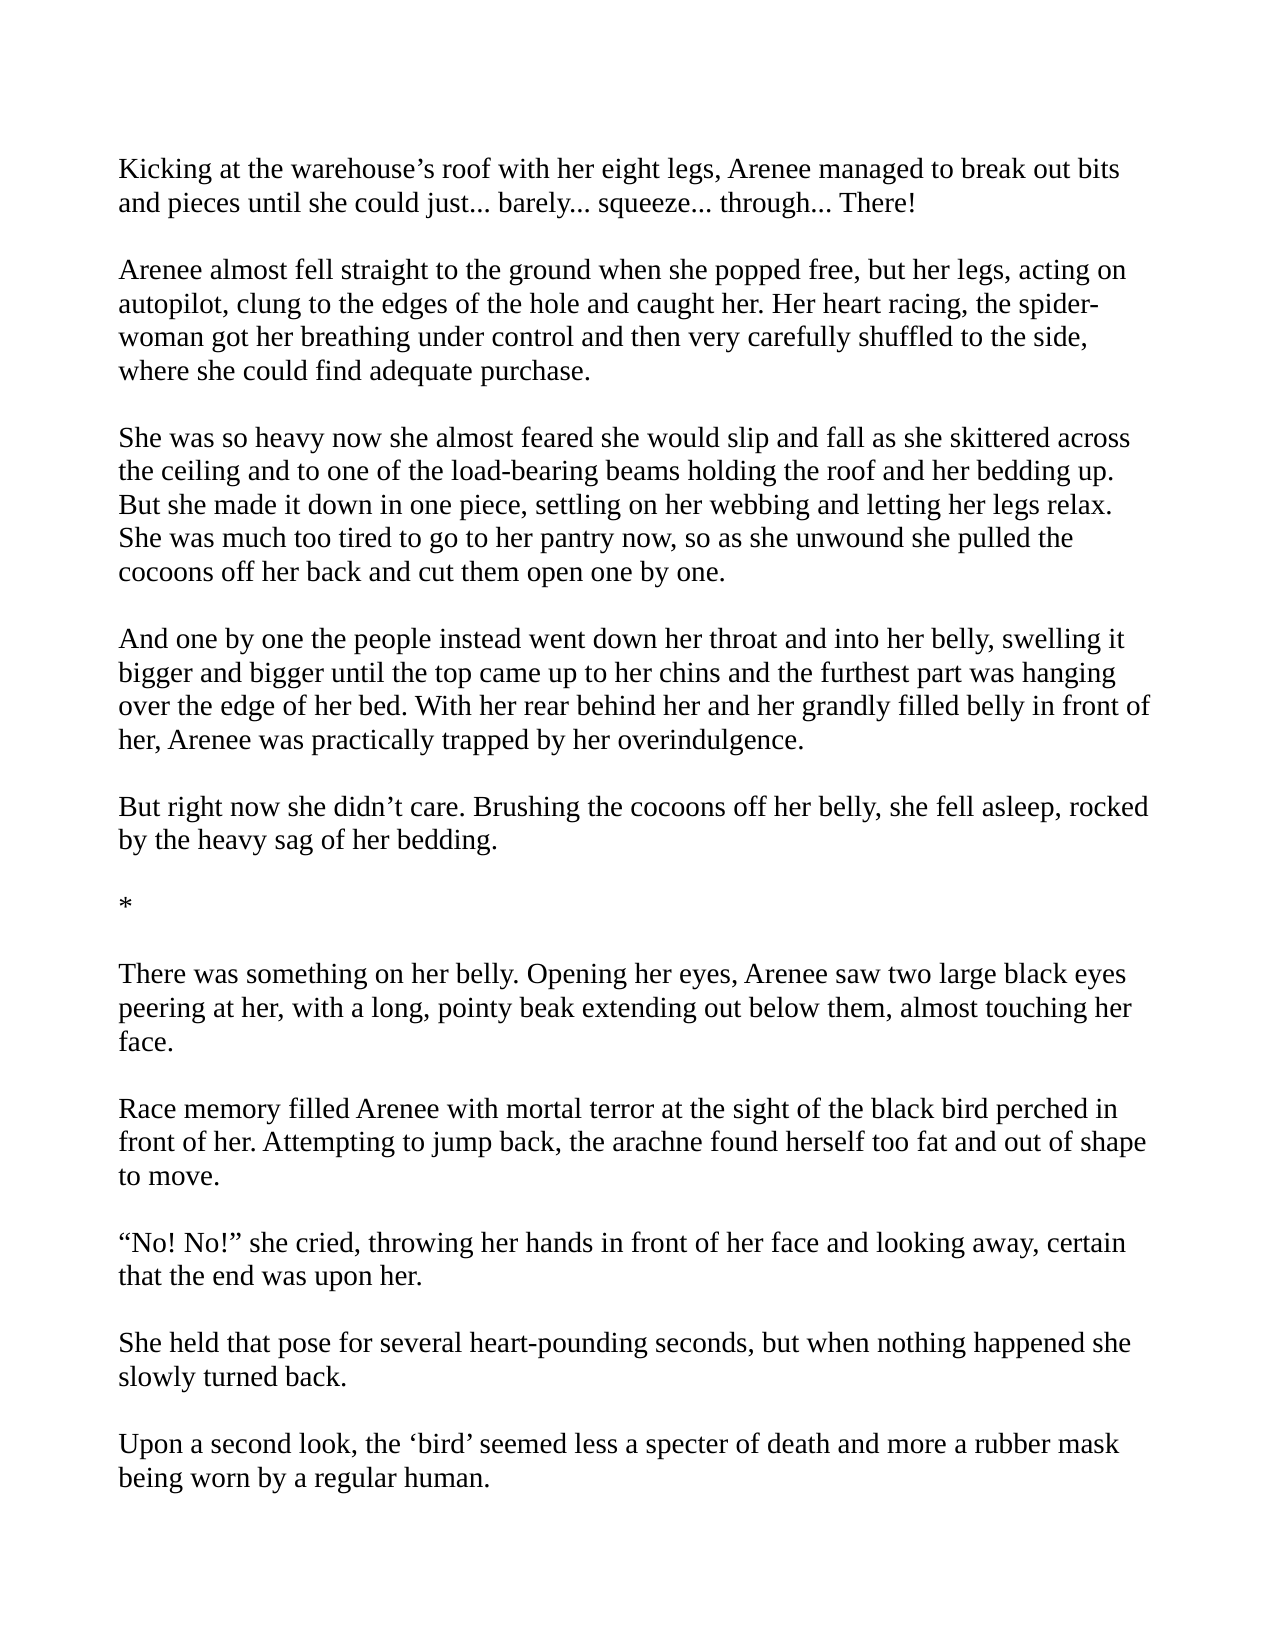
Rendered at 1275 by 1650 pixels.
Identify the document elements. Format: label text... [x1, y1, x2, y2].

text But right now she didn’t care. Brushing the cocoons off her belly, she fell asleep, rocked by the heavy sag of her bedding. [118, 789, 1157, 856]
text Upon a second look, the ‘bird’ seemed less a specter of death and more a rubber mask being worn by a regular human. [118, 1426, 1157, 1493]
text And one by one the people instead went down her throat and into her belly, swelling it bigger and bigger until the top came up to her chins and the furthest part was hanging over the edge of her bed. With her rear behind her and her grandly filled belly in front of her, Arenee was practically trapped by her overindulgence. [118, 621, 1157, 755]
text There was something on her belly. Opening her eyes, Arenee saw two large black eyes peering at her, with a long, pointy beak extending out below them, almost touching her face. [118, 957, 1157, 1057]
text Arenee almost fell straight to the ground when she popped free, but her legs, acting on autopilot, clung to the edges of the hole and caught her. Her heart racing, the spider-woman got her breathing under control and then very carefully shuffled to the side, where she could find adequate purchase. [118, 252, 1157, 386]
text She held that pose for several heart-pounding seconds, but when nothing happened she slowly turned back. [118, 1326, 1157, 1393]
text Race memory filled Arenee with mortal terror at the sight of the black bird perched in front of her. Attempting to jump back, the arachne found herself too fat and out of shape to move. [118, 1091, 1157, 1191]
text “No! No!” she cried, throwing her hands in front of her face and looking away, certain that the end was upon her. [118, 1225, 1157, 1292]
text * [118, 889, 1157, 923]
text Kicking at the warehouse’s roof with her eight legs, Arenee managed to break out bits and pieces until she could just... barely... squeeze... through... There! [118, 152, 1157, 219]
text She was so heavy now she almost feared she would slip and fall as she skittered across the ceiling and to one of the load-bearing beams holding the roof and her bedding up. But she made it down in one piece, settling on her webbing and letting her legs relax. She was much too tired to go to her pantry now, so as she unwound she pulled the cocoons off her back and cut them open one by one. [118, 420, 1157, 588]
